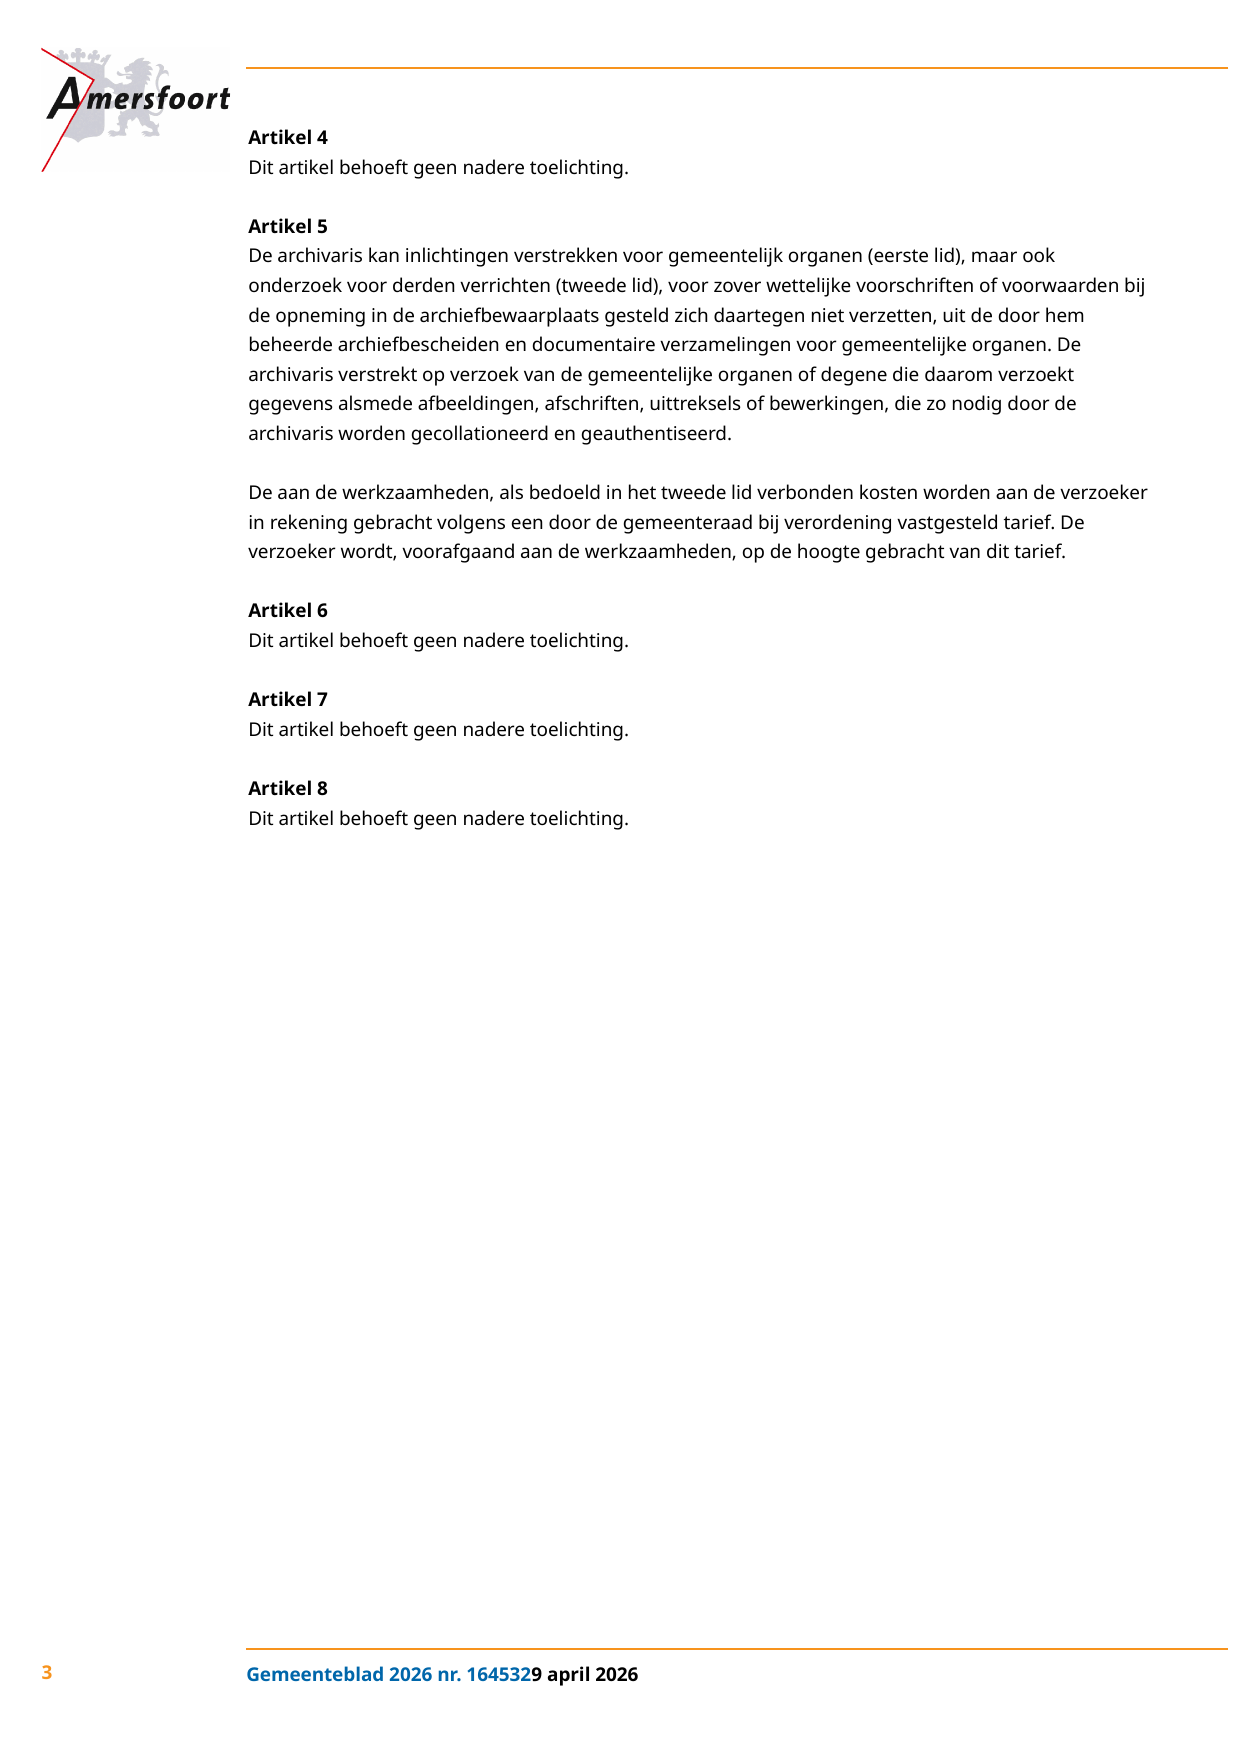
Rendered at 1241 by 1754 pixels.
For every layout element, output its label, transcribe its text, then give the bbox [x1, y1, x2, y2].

text De archivaris kan inlichtingen verstrekken voor gemeentelijk organen (eerste lid), maar ook onderzoek voor derden verrichten (tweede lid), voor zover wettelijke voorschriften of voorwaarden bij de opneming in de archiefbewaarplaats gesteld zich daartegen niet verzetten, uit de door hem beheerde archiefbescheiden en documentaire verzamelingen voor gemeentelijke organen. De archivaris verstrekt op verzoek van de gemeentelijke organen of degene die daarom verzoekt gegevens alsmede afbeeldingen, afschriften, uittreksels of bewerkingen, die zo nodig door de archivaris worden gecollationeerd en geauthentiseerd. [248, 243, 1152, 446]
text Dit artikel behoeft geen nadere toelichting. [248, 627, 1152, 653]
text Artikel 6 [248, 598, 1152, 623]
picture [41, 47, 231, 172]
text Artikel 7 [248, 686, 1152, 712]
text Artikel 8 [248, 775, 1152, 801]
text De aan de werkzaamheden, als bedoeld in het tweede lid verbonden kosten worden aan de verzoeker in rekening gebracht volgens een door de gemeenteraad bij verordening vastgesteld tarief. De verzoeker wordt, voorafgaand aan de werkzaamheden, op de hoogte gebracht van dit tarief. [248, 479, 1152, 564]
text Dit artikel behoeft geen nadere toelichting. [248, 805, 1152, 831]
text Artikel 4 [248, 124, 1152, 150]
text Artikel 5 [248, 213, 1152, 239]
text Dit artikel behoeft geen nadere toelichting. [248, 154, 1152, 180]
text Dit artikel behoeft geen nadere toelichting. [248, 716, 1152, 742]
